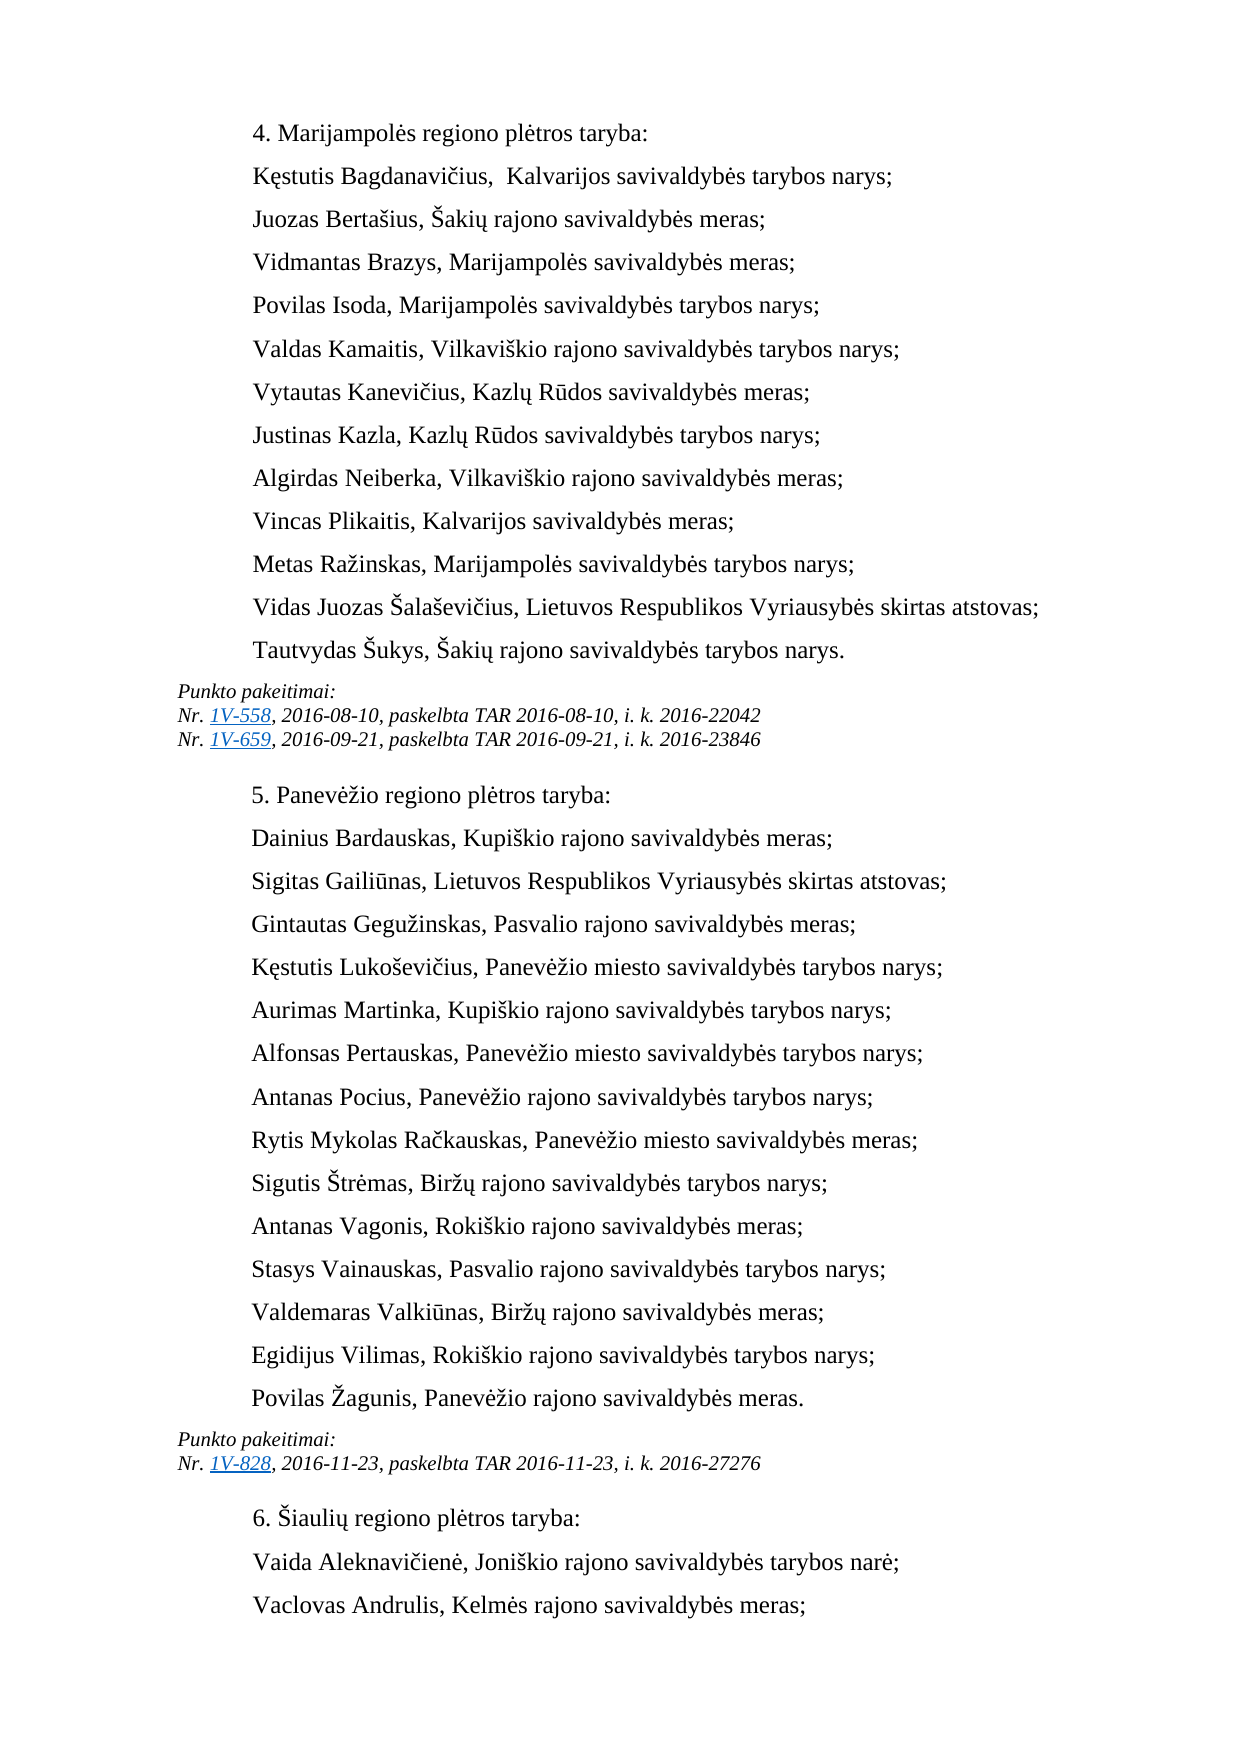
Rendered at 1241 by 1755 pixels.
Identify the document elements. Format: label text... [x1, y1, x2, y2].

text Sigutis Štrėmas, Biržų rajono savivaldybės tarybos narys; [177, 1168, 1181, 1197]
text Vaclovas Andrulis, Kelmės rajono savivaldybės meras; [177, 1590, 1181, 1618]
text Gintautas Gegužinskas, Pasvalio rajono savivaldybės meras; [177, 909, 1181, 938]
text 4. Marijampolės regiono plėtros taryba: [177, 118, 1181, 147]
text Valdemaras Valkiūnas, Biržų rajono savivaldybės meras; [177, 1297, 1181, 1326]
text Nr. 1V-659, 2016-09-21, paskelbta TAR 2016-09-21, i. k. 2016-23846 [177, 727, 1181, 751]
text 6. Šiaulių regiono plėtros taryba: [177, 1503, 1181, 1532]
text Alfonsas Pertauskas, Panevėžio miesto savivaldybės tarybos narys; [177, 1038, 1181, 1067]
text Nr. 1V-558, 2016-08-10, paskelbta TAR 2016-08-10, i. k. 2016-22042 [177, 703, 1181, 727]
text Nr. 1V-828, 2016-11-23, paskelbta TAR 2016-11-23, i. k. 2016-27276 [177, 1451, 1181, 1475]
text Vidmantas Brazys, Marijampolės savivaldybės meras; [177, 247, 1181, 276]
text Metas Ražinskas, Marijampolės savivaldybės tarybos narys; [177, 549, 1181, 578]
text Algirdas Neiberka, Vilkaviškio rajono savivaldybės meras; [177, 463, 1181, 492]
text Antanas Vagonis, Rokiškio rajono savivaldybės meras; [177, 1211, 1181, 1240]
text 5. Panevėžio regiono plėtros taryba: [177, 780, 1181, 808]
text Kęstutis Lukoševičius, Panevėžio miesto savivaldybės tarybos narys; [177, 952, 1181, 981]
text Punkto pakeitimai: [177, 679, 1181, 703]
text Dainius Bardauskas, Kupiškio rajono savivaldybės meras; [177, 823, 1181, 852]
text Povilas Žagunis, Panevėžio rajono savivaldybės meras. [177, 1383, 1181, 1412]
text Kęstutis Bagdanavičius, Kalvarijos savivaldybės tarybos narys; [177, 161, 1181, 190]
text Aurimas Martinka, Kupiškio rajono savivaldybės tarybos narys; [177, 995, 1181, 1024]
text Sigitas Gailiūnas, Lietuvos Respublikos Vyriausybės skirtas atstovas; [177, 866, 1181, 895]
text Stasys Vainauskas, Pasvalio rajono savivaldybės tarybos narys; [177, 1254, 1181, 1283]
text Tautvydas Šukys, Šakių rajono savivaldybės tarybos narys. [177, 636, 1181, 664]
text Vytautas Kanevičius, Kazlų Rūdos savivaldybės meras; [177, 377, 1181, 406]
text Vincas Plikaitis, Kalvarijos savivaldybės meras; [177, 506, 1181, 535]
text Juozas Bertašius, Šakių rajono savivaldybės meras; [177, 204, 1181, 233]
text Povilas Isoda, Marijampolės savivaldybės tarybos narys; [177, 291, 1181, 319]
text Vidas Juozas Šalaševičius, Lietuvos Respublikos Vyriausybės skirtas atstovas; [252, 592, 1181, 621]
text Antanas Pocius, Panevėžio rajono savivaldybės tarybos narys; [177, 1082, 1181, 1110]
text Rytis Mykolas Račkauskas, Panevėžio miesto savivaldybės meras; [177, 1125, 1181, 1153]
text Justinas Kazla, Kazlų Rūdos savivaldybės tarybos narys; [177, 420, 1181, 449]
text Punkto pakeitimai: [177, 1427, 1181, 1451]
text Valdas Kamaitis, Vilkaviškio rajono savivaldybės tarybos narys; [177, 334, 1181, 362]
text Vaida Aleknavičienė, Joniškio rajono savivaldybės tarybos narė; [177, 1547, 1181, 1575]
text Egidijus Vilimas, Rokiškio rajono savivaldybės tarybos narys; [177, 1340, 1181, 1369]
